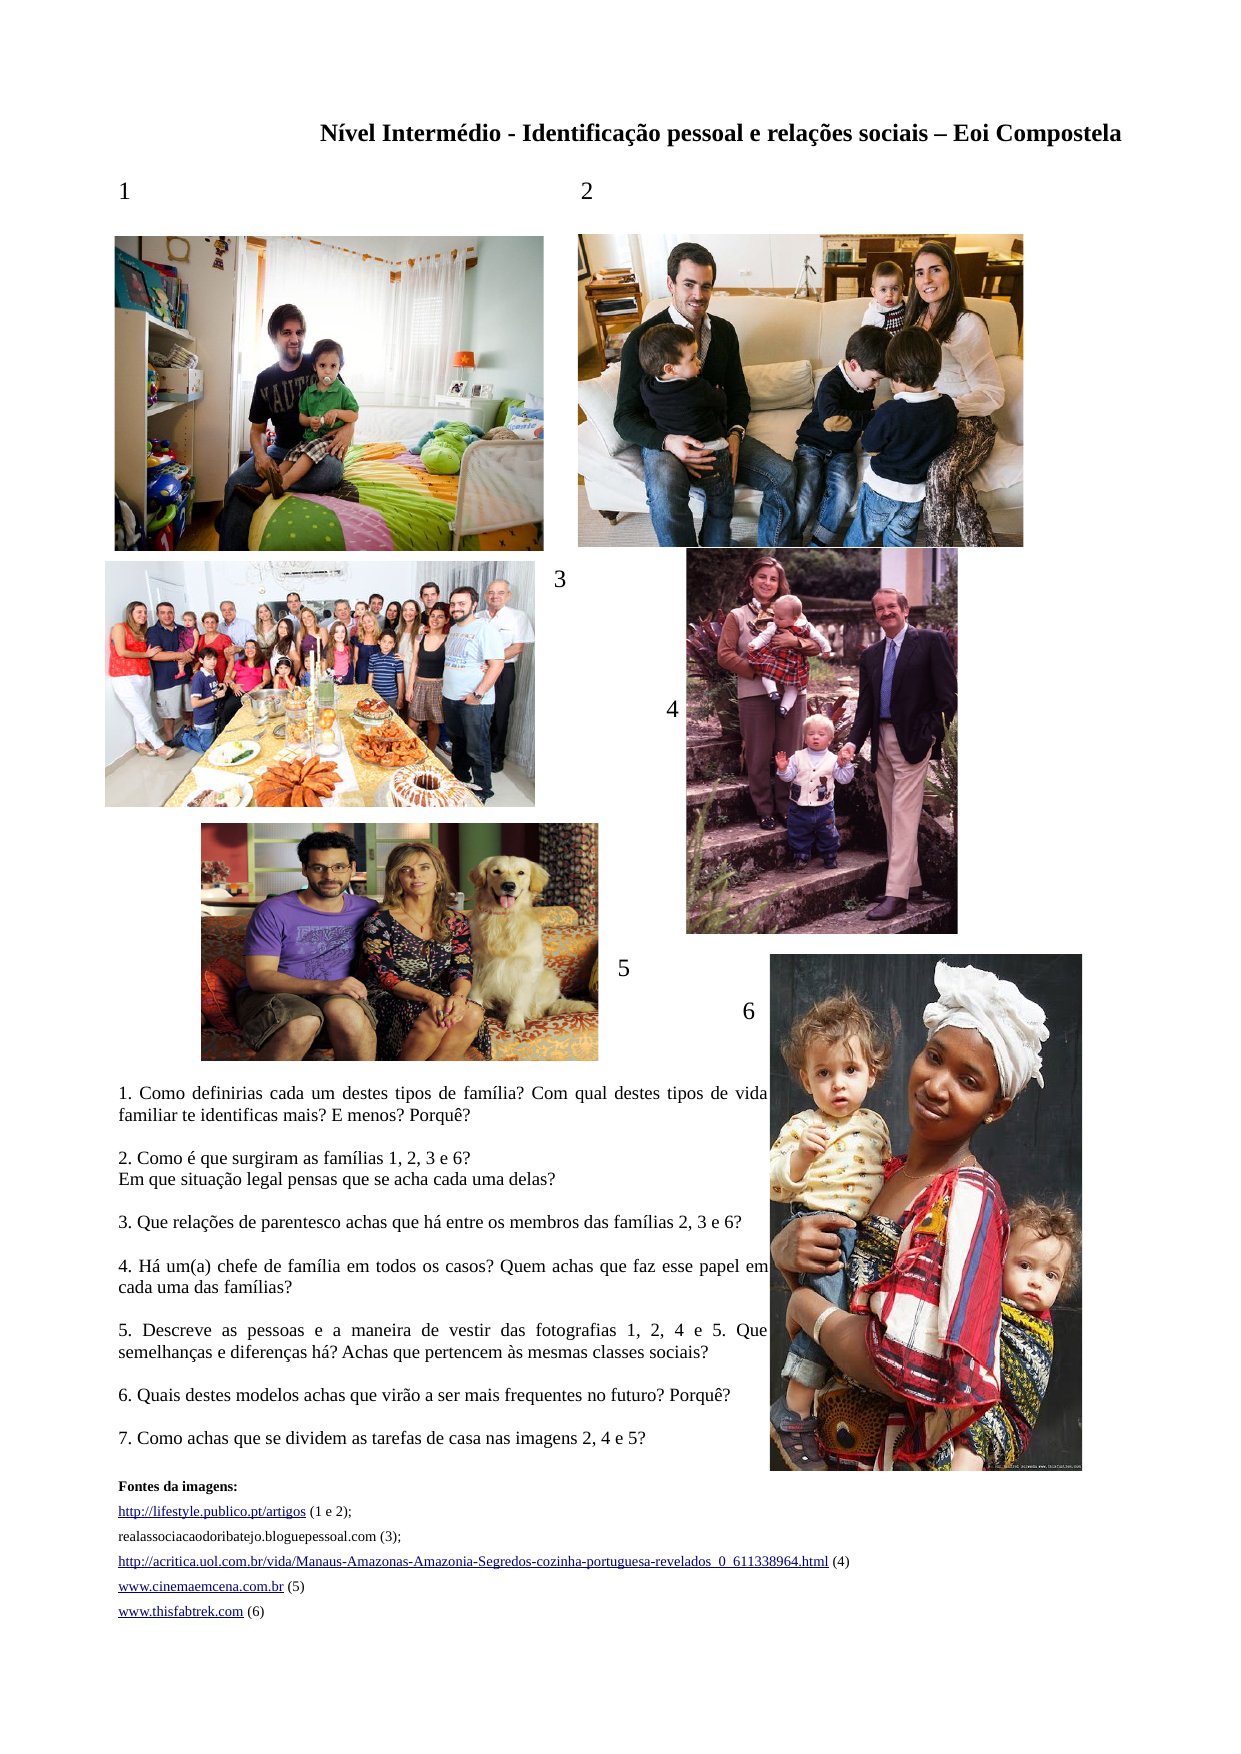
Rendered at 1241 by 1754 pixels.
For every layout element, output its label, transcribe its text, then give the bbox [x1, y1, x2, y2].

text [958, 564, 1122, 593]
text Fontes da imagens: [118, 1477, 1122, 1494]
text realassociacaodoribatejo.bloguepessoal.com (3); [118, 1527, 1122, 1544]
text 4. Há um(a) chefe de família em todos os casos? Quem achas que faz esse papel em cada uma das famílias? [118, 1254, 769, 1298]
text 5 [599, 953, 1122, 981]
text www.cinemaemcena.com.br (5) [118, 1578, 1122, 1594]
text Em que situação legal pensas que se acha cada uma delas? [118, 1168, 769, 1190]
text 1 2 [118, 176, 1122, 205]
text 3. Que relações de parentesco achas que há entre os membros das famílias 2, 3 e 6? [118, 1211, 769, 1233]
text http://acritica.uol.com.br/vida/Manaus-Amazonas-Amazonia-Segredos-cozinha-portuguesa-revelados_0_611338964.html (4) [118, 1553, 1122, 1569]
text 5. Descreve as pessoas e a maneira de vestir das fotografias 1, 2, 4 e 5. Que semelhanças e diferenças há? Achas que pertencem às mesmas classes sociais? [118, 1319, 769, 1362]
text 6. Quais destes modelos achas que virão a ser mais frequentes no futuro? Porquê? [118, 1384, 769, 1405]
text 4 [535, 694, 686, 723]
text 3 [535, 564, 686, 593]
picture [769, 954, 1083, 1471]
picture [577, 234, 1024, 547]
text 1. Como definirias cada um destes tipos de família? Com qual destes tipos de vida familiar te identificas mais? E menos? Porquê? [118, 1082, 769, 1125]
text 6 [599, 996, 769, 1024]
picture [201, 823, 599, 1061]
text [118, 996, 201, 1024]
text www.thisfabtrek.com (6) [118, 1603, 1122, 1619]
text [958, 694, 1122, 723]
picture [114, 236, 544, 551]
text [1083, 996, 1122, 1024]
picture [105, 561, 535, 807]
text 7. Como achas que se dividem as tarefas de casa nas imagens 2, 4 e 5? [118, 1427, 769, 1448]
picture [686, 548, 958, 934]
text [118, 953, 201, 981]
text http://lifestyle.publico.pt/artigos (1 e 2); [118, 1502, 1122, 1519]
text 2. Como é que surgiram as famílias 1, 2, 3 e 6? [118, 1147, 769, 1168]
